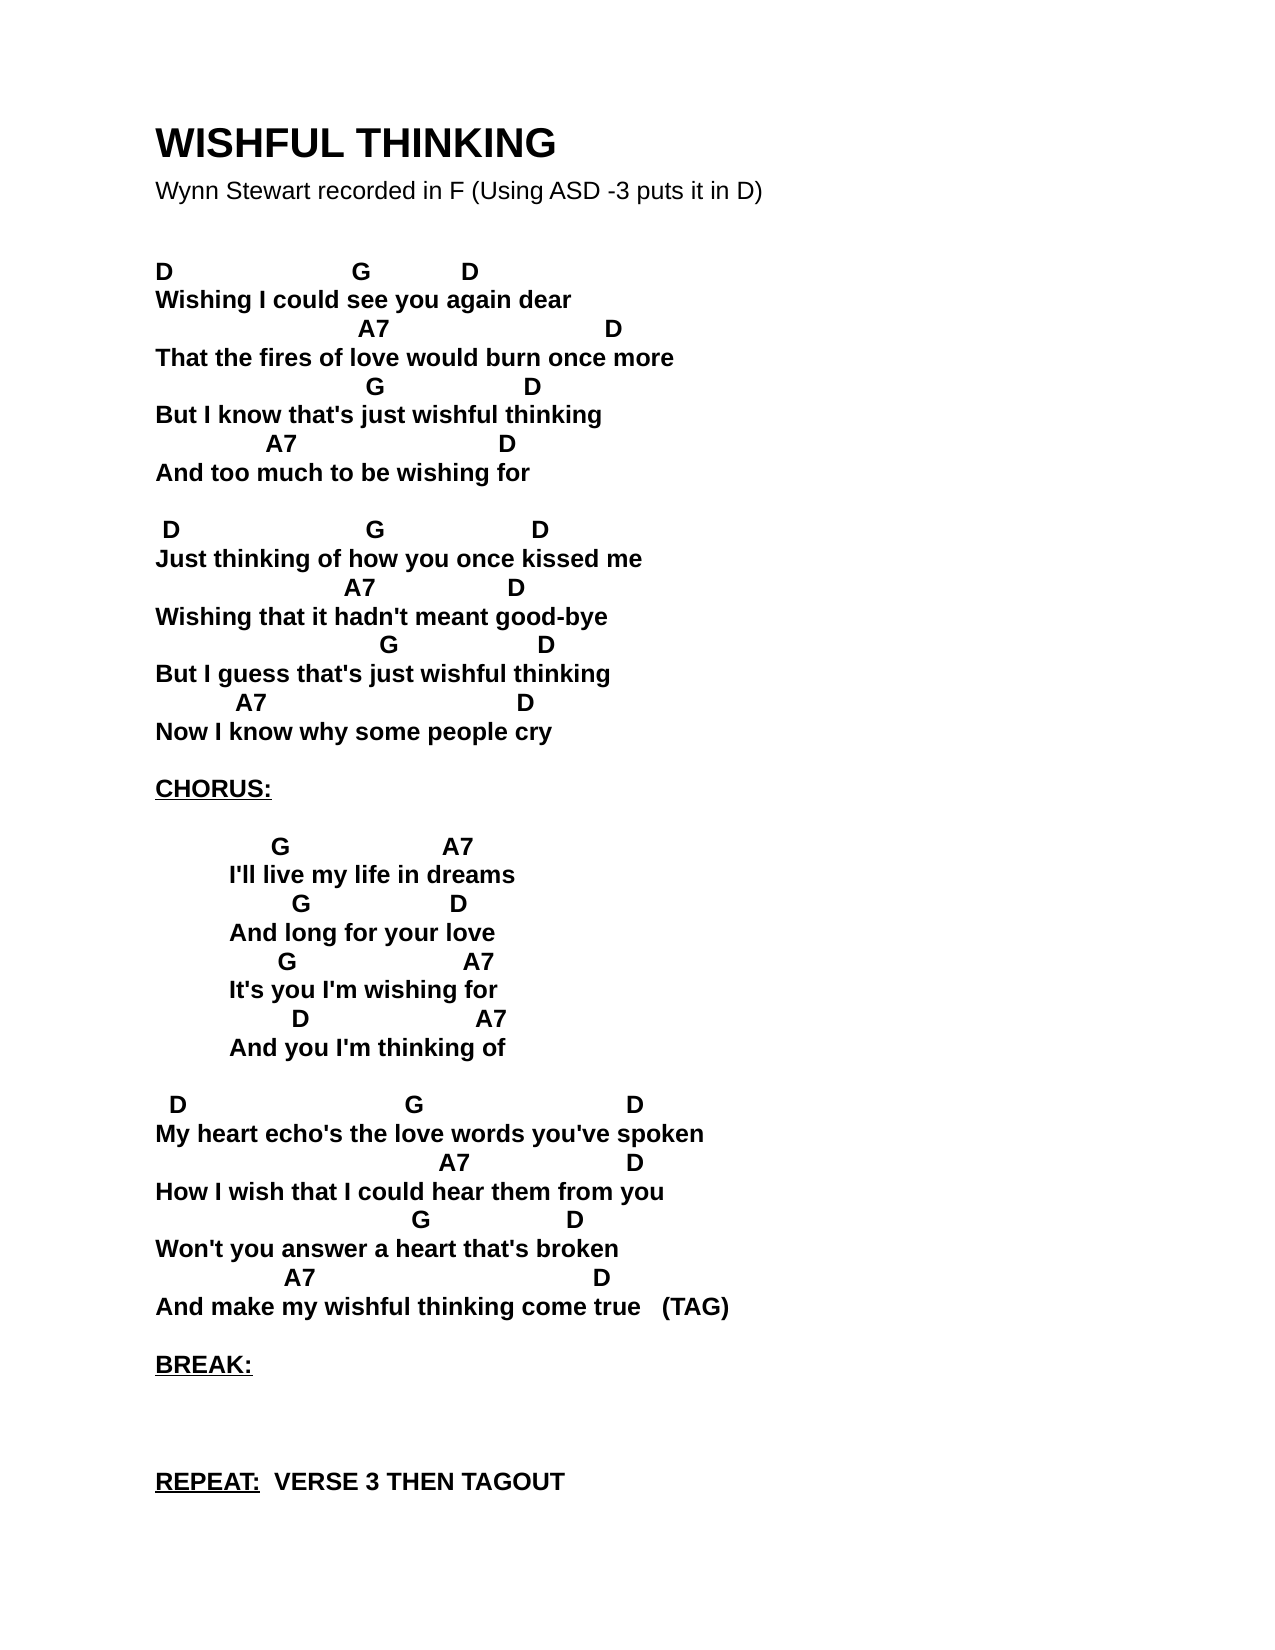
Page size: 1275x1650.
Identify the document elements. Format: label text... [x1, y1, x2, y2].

text BREAK: [155, 1350, 1158, 1379]
text How I wish that I could hear them from you [155, 1177, 1158, 1206]
text And you I'm thinking of [155, 1033, 1158, 1062]
text D G D [155, 257, 1158, 286]
text D A7 [155, 1004, 1158, 1033]
text Won't you answer a heart that's broken [155, 1234, 1158, 1263]
text A7 D [155, 1148, 1158, 1177]
text Wynn Stewart recorded in F (Using ASD -3 puts it in D) [155, 176, 1158, 204]
text Wishing I could see you again dear [155, 286, 1158, 314]
text G D [155, 372, 1158, 401]
text CHORUS: [155, 774, 1158, 803]
text G A7 [155, 947, 1158, 976]
text A7 D [155, 573, 1158, 602]
text Just thinking of how you once kissed me [155, 544, 1158, 573]
text And make my wishful thinking come true (TAG) [155, 1292, 1158, 1321]
text G D [155, 1206, 1158, 1234]
text But I guess that's just wishful thinking [155, 659, 1158, 688]
text My heart echo's the love words you've spoken [155, 1119, 1158, 1148]
text G D [155, 889, 1158, 918]
text D G D [155, 1091, 1158, 1119]
text Now I know why some people cry [155, 717, 1158, 746]
text But I know that's just wishful thinking [155, 401, 1158, 429]
text G A7 [155, 832, 1158, 861]
text It's you I'm wishing for [155, 976, 1158, 1004]
text I'll live my life in dreams [155, 861, 1158, 889]
text That the fires of love would burn once more [155, 343, 1158, 372]
text A7 D [155, 314, 1158, 343]
text G D [155, 631, 1158, 659]
text A7 D [155, 1263, 1158, 1292]
text REPEAT: VERSE 3 THEN TAGOUT [155, 1466, 1158, 1495]
text A7 D [155, 429, 1158, 458]
text WISHFUL THINKING [155, 118, 1158, 166]
text And long for your love [155, 918, 1158, 947]
text And too much to be wishing for [155, 458, 1158, 487]
text D G D [155, 516, 1158, 544]
text A7 D [155, 688, 1158, 717]
text Wishing that it hadn't meant good-bye [155, 602, 1158, 631]
